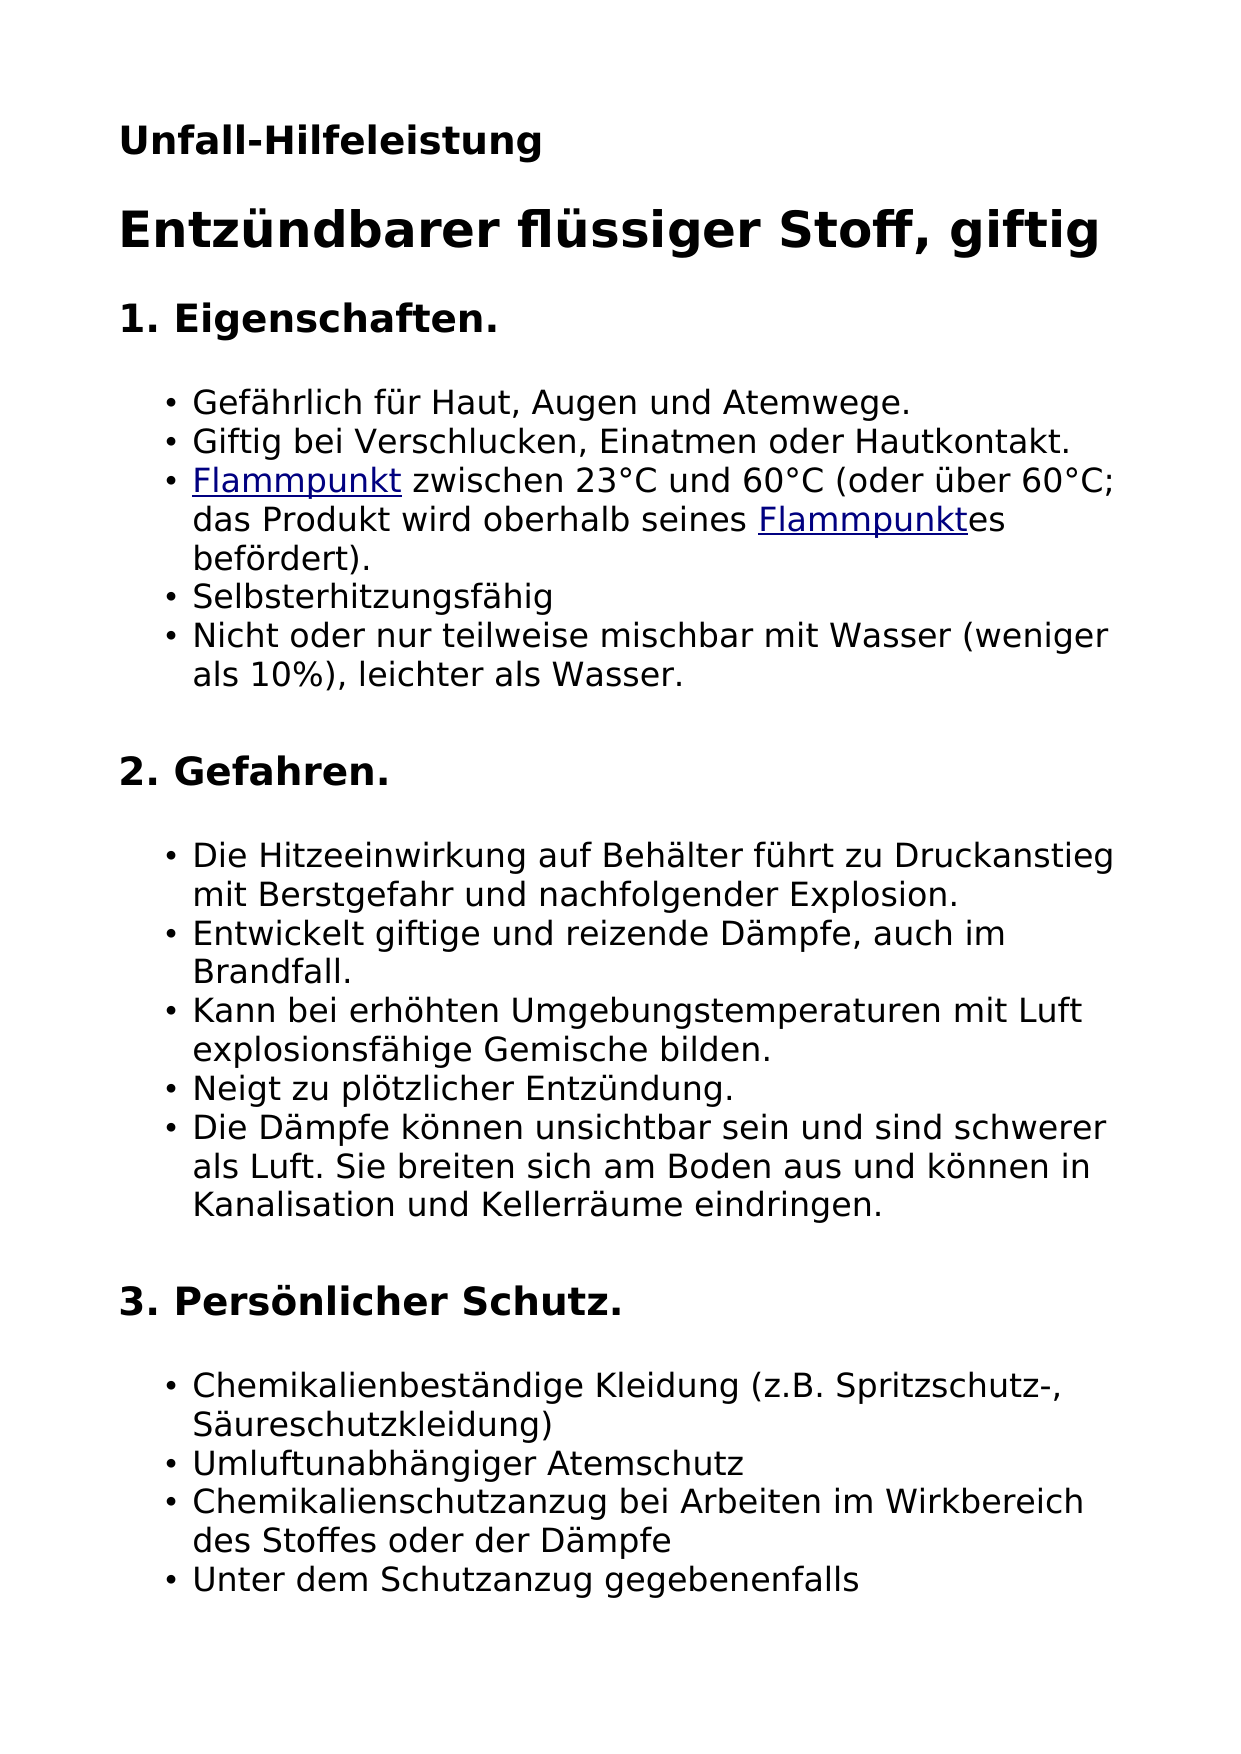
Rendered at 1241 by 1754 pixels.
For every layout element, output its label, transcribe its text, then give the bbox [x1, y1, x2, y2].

list Chemikalienbeständige Kleidung (z.B. Spritzschutz-, Säureschutzkleidung) [177, 1366, 1122, 1444]
list Nicht oder nur teilweise mischbar mit Wasser (weniger als 10%), leichter als Wasser. [177, 617, 1122, 694]
subtitle 3. Persönlicher Schutz. [118, 1279, 1122, 1324]
list Unter dem Schutzanzug gegebenenfalls [177, 1561, 1122, 1599]
list Entwickelt giftige und reizende Dämpfe, auch im Brandfall. [177, 914, 1122, 992]
list Die Hitzeeinwirkung auf Behälter führt zu Druckanstieg mit Berstgefahr und nachfolgender Explosion. [177, 836, 1122, 914]
subtitle Unfall-Hilfeleistung [118, 118, 1122, 163]
list Die Dämpfe können unsichtbar sein und sind schwerer als Luft. Sie breiten sich am Boden aus und können in Kanalisation und Kellerräume eindringen. [177, 1108, 1122, 1225]
list Neigt zu plötzlicher Entzündung. [177, 1069, 1122, 1108]
subtitle 1. Eigenschaften. [118, 297, 1122, 342]
subtitle Entzündbarer flüssiger Stoff, giftig [118, 201, 1122, 259]
list Umluftunabhängiger Atemschutz [177, 1444, 1122, 1483]
list Flammpunkt zwischen 23°C und 60°C (oder über 60°C; das Produkt wird oberhalb seines Flammpunktes befördert). [177, 461, 1122, 578]
list Kann bei erhöhten Umgebungstemperaturen mit Luft explosionsfähige Gemische bilden. [177, 992, 1122, 1069]
list Chemikalienschutzanzug bei Arbeiten im Wirkbereich des Stoffes oder der Dämpfe [177, 1483, 1122, 1561]
subtitle 2. Gefahren. [118, 749, 1122, 794]
list Giftig bei Verschlucken, Einatmen oder Hautkontakt. [177, 423, 1122, 461]
list Gefährlich für Haut, Augen und Atemwege. [177, 384, 1122, 423]
list Selbsterhitzungsfähig [177, 578, 1122, 617]
